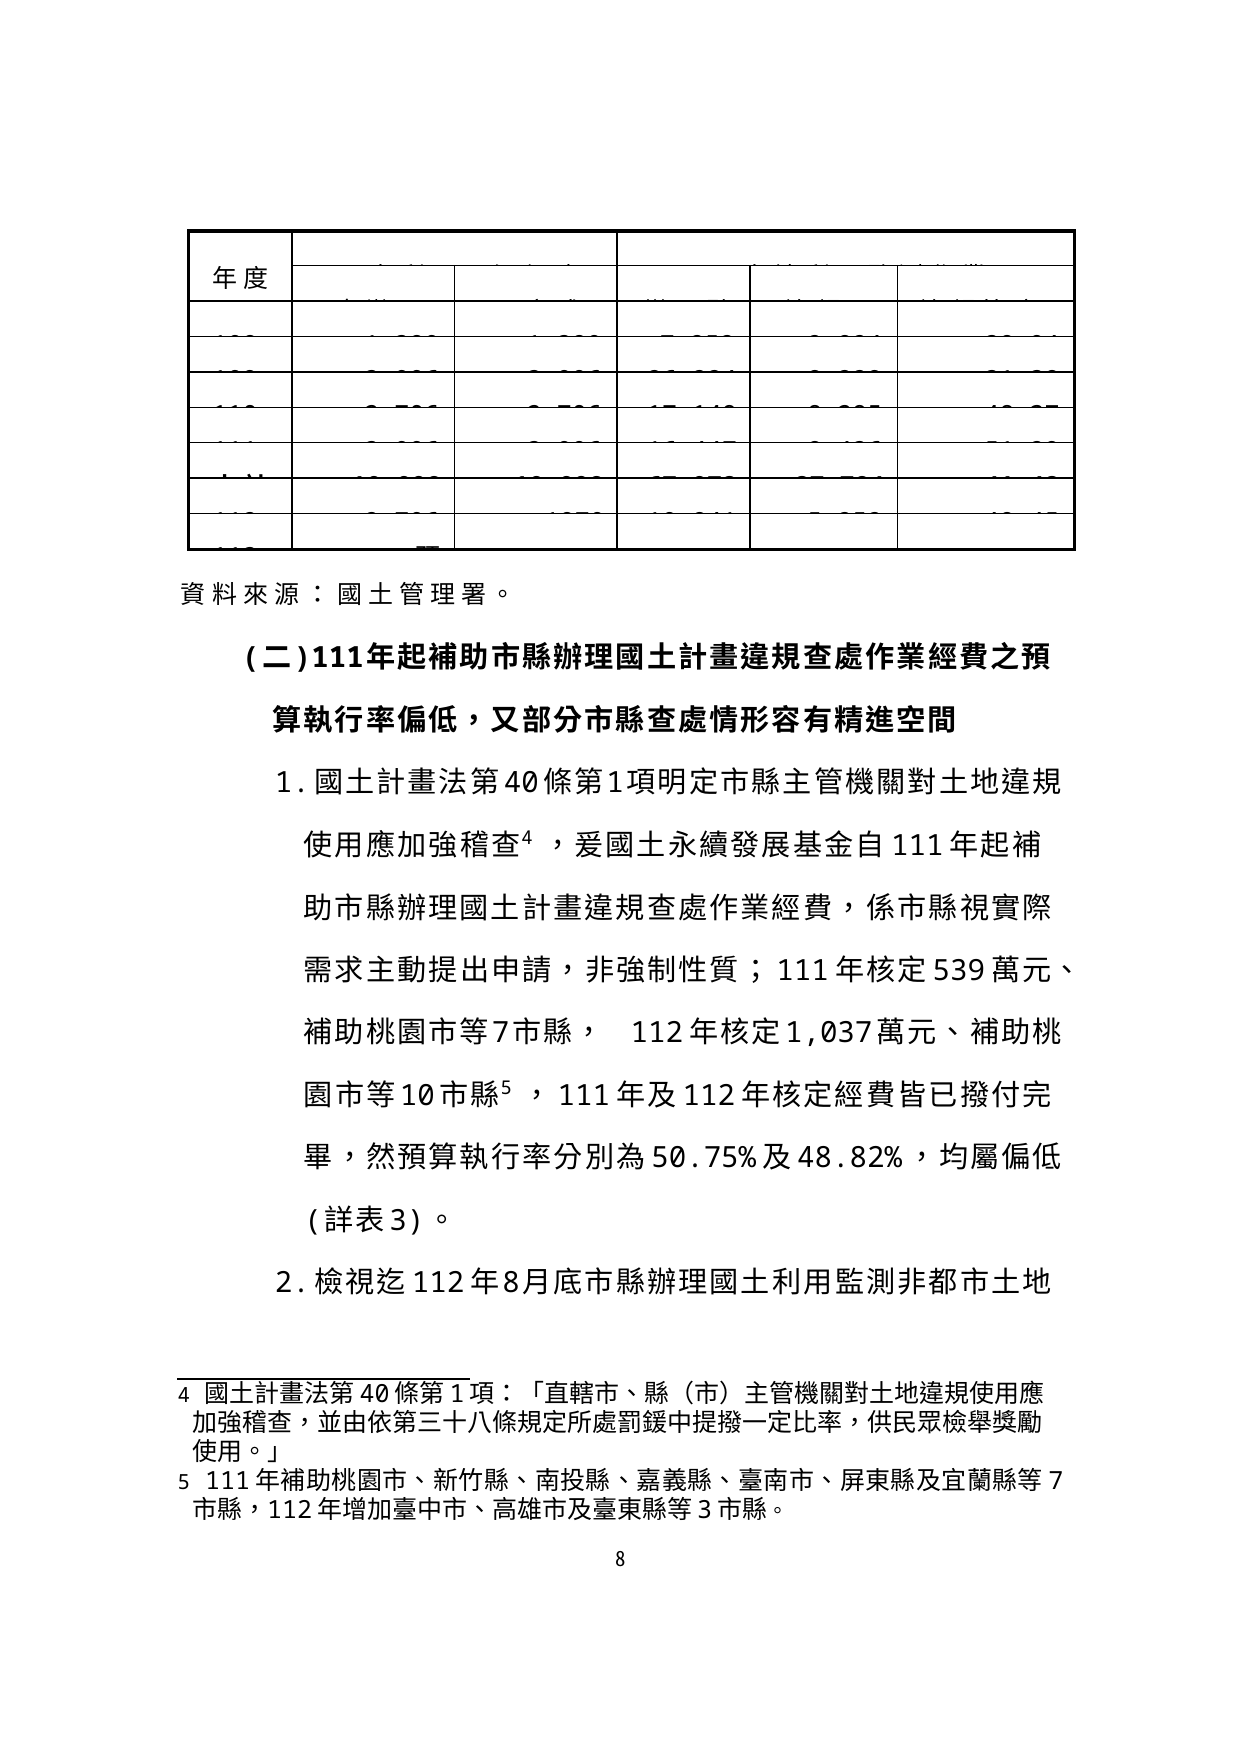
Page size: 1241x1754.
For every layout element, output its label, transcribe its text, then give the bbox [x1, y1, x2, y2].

table_header 國土利用現況調查 [293, 233, 616, 265]
table_cell 27,784 [751, 443, 897, 477]
text (二)111年起補助市縣辦理國土計畫違規查處作業經費之預算執行率偏低，又部分市縣查處情形容有精進空間 [236, 614, 1063, 739]
table_cell 113年 [190, 514, 291, 548]
text 國土計畫法第40條第1項：「直轄市、縣（市）主管機關對土地違規使用應加強稽查，並由依第三十八條規定所處罰鍰中提撥一定比率，供民眾檢舉獎勵使用。」 [177, 1379, 1063, 1466]
table_header 年度 [190, 233, 291, 300]
table_cell 8,295 [751, 373, 897, 406]
table_cell 51.29 [898, 408, 1073, 442]
table_cell 違規比率B/A [898, 266, 1073, 300]
table_cell (預計)2,966 [293, 514, 454, 548]
table_cell 2,824 [751, 302, 897, 336]
table_cell 111年 [190, 408, 291, 442]
table_cell 10,098 [293, 443, 454, 477]
table_cell 16,447 [618, 408, 749, 442]
table_cell 5,252 [751, 479, 897, 513]
text 1.國土計畫法第40條第1項明定市縣主管機關對土地違規使用應加強稽查，爰國土永續發展基金自111年起補助市縣辦理國土計畫違規查處作業經費，係市縣視實際需求主動提出申請，非強制性質；111年核定539萬元、補助桃園市等7市縣， 112年核定1,037萬元、補助桃園市等10市縣，111年及112年核定經費皆已撥付完畢，然預算執行率分別為50.75%及48.82%，均屬偏低(詳表3)。 [266, 739, 1063, 1239]
table_cell - [455, 514, 616, 548]
table_cell 已完成 [455, 266, 616, 300]
text 111年補助桃園市、新竹縣、南投縣、嘉義縣、臺南市、屏東縣及宜蘭縣等7市縣，112年增加臺中市、高雄市及臺東縣等3市縣。 [177, 1466, 1063, 1525]
table_cell 7,252 [618, 302, 749, 336]
table_cell 3,006 [455, 408, 616, 442]
table_cell 2,706 [455, 373, 616, 406]
table_cell 38.94 [898, 302, 1073, 336]
text 2.檢視迄112年8月底市縣辦理國土利用監測非都市土地違規查處情形(詳表4)，合計245個通報既有變異點尚未查察，及5,768個既有變異點之查察尚未辦結；其中累計既有變異點未辦結排名居首之雲林縣、排名第4之彰化縣等未經回報與未辦結之變異點為數不少，然未申請補助辦理國土計畫違規查處作業經費，容有精進空間。 [266, 1239, 1063, 1301]
table_cell 3,006 [455, 337, 616, 371]
table_cell 10,098 [455, 443, 616, 477]
table_cell 112年 [190, 479, 291, 513]
table_header 土地利用監測作業 [618, 233, 1073, 265]
table_cell 17,149 [618, 373, 749, 406]
table_cell 41.42 [898, 443, 1073, 477]
table_cell 變異點A [618, 266, 749, 300]
table_cell 3,006 [293, 337, 454, 371]
table_cell 26,224 [618, 337, 749, 371]
table_cell - [751, 514, 897, 548]
table_cell 違規開發B [751, 266, 897, 300]
table_cell 8,229 [751, 337, 897, 371]
table_cell 2,706 [293, 373, 454, 406]
table_cell 2,706 [293, 479, 454, 513]
table_cell 8,436 [751, 408, 897, 442]
table_cell 應辦理 [293, 266, 454, 300]
table_cell 48.45 [898, 479, 1073, 513]
table_cell 小計 [190, 443, 291, 477]
table_cell - [898, 514, 1073, 548]
table_cell 109年 [190, 337, 291, 371]
table_cell 48.37 [898, 373, 1073, 406]
table_cell 10,841 [618, 479, 749, 513]
table_cell 108年 [190, 302, 291, 336]
table_cell 1,380 [293, 302, 454, 336]
table_cell - [618, 514, 749, 548]
table_cell 67,072 [618, 443, 749, 477]
table_cell 110年 [190, 373, 291, 406]
table_cell 1,380 [455, 302, 616, 336]
table_cell 3,006 [293, 408, 454, 442]
table_cell 1970 [455, 479, 616, 513]
table_cell 31.38 [898, 337, 1073, 371]
text 資料來源：國土管理署。 [177, 551, 1078, 614]
